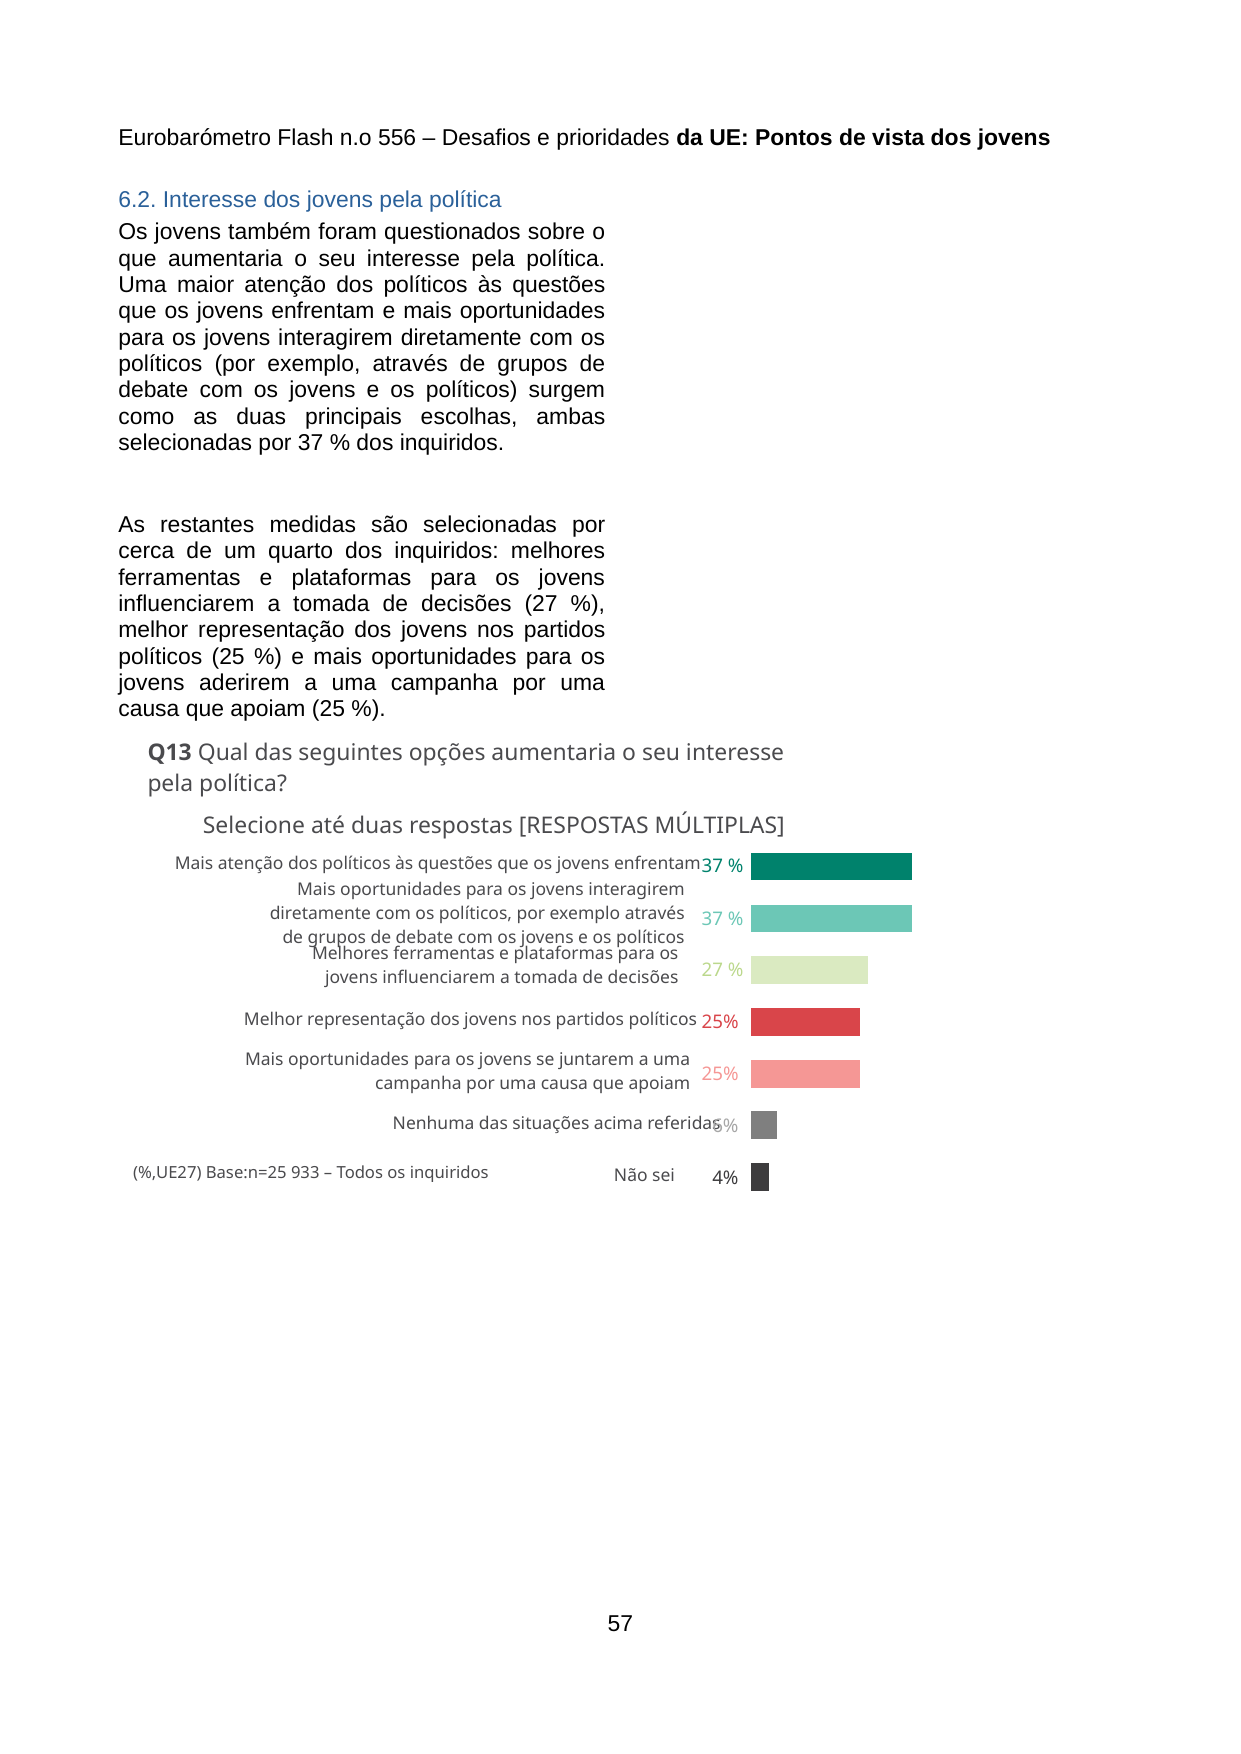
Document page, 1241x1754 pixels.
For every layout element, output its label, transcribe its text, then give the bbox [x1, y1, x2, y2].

text 6.2. Interesse dos jovens pela política [118, 186, 605, 212]
text As restantes medidas são selecionadas por cerca de um quarto dos inquiridos: melhores ferramentas e plataformas para os jovens influenciarem a tomada de decisões (27 %), melhor representação dos jovens nos partidos políticos (25 %) e mais oportunidades para os jovens aderirem a uma campanha por uma causa que apoiam (25 %). [118, 511, 605, 722]
text Os jovens também foram questionados sobre o que aumentaria o seu interesse pela política. Uma maior atenção dos políticos às questões que os jovens enfrentam e mais oportunidades para os jovens interagirem diretamente com os políticos (por exemplo, através de grupos de debate com os jovens e os políticos) surgem como as duas principais escolhas, ambas selecionadas por 37 % dos inquiridos. [118, 218, 605, 455]
